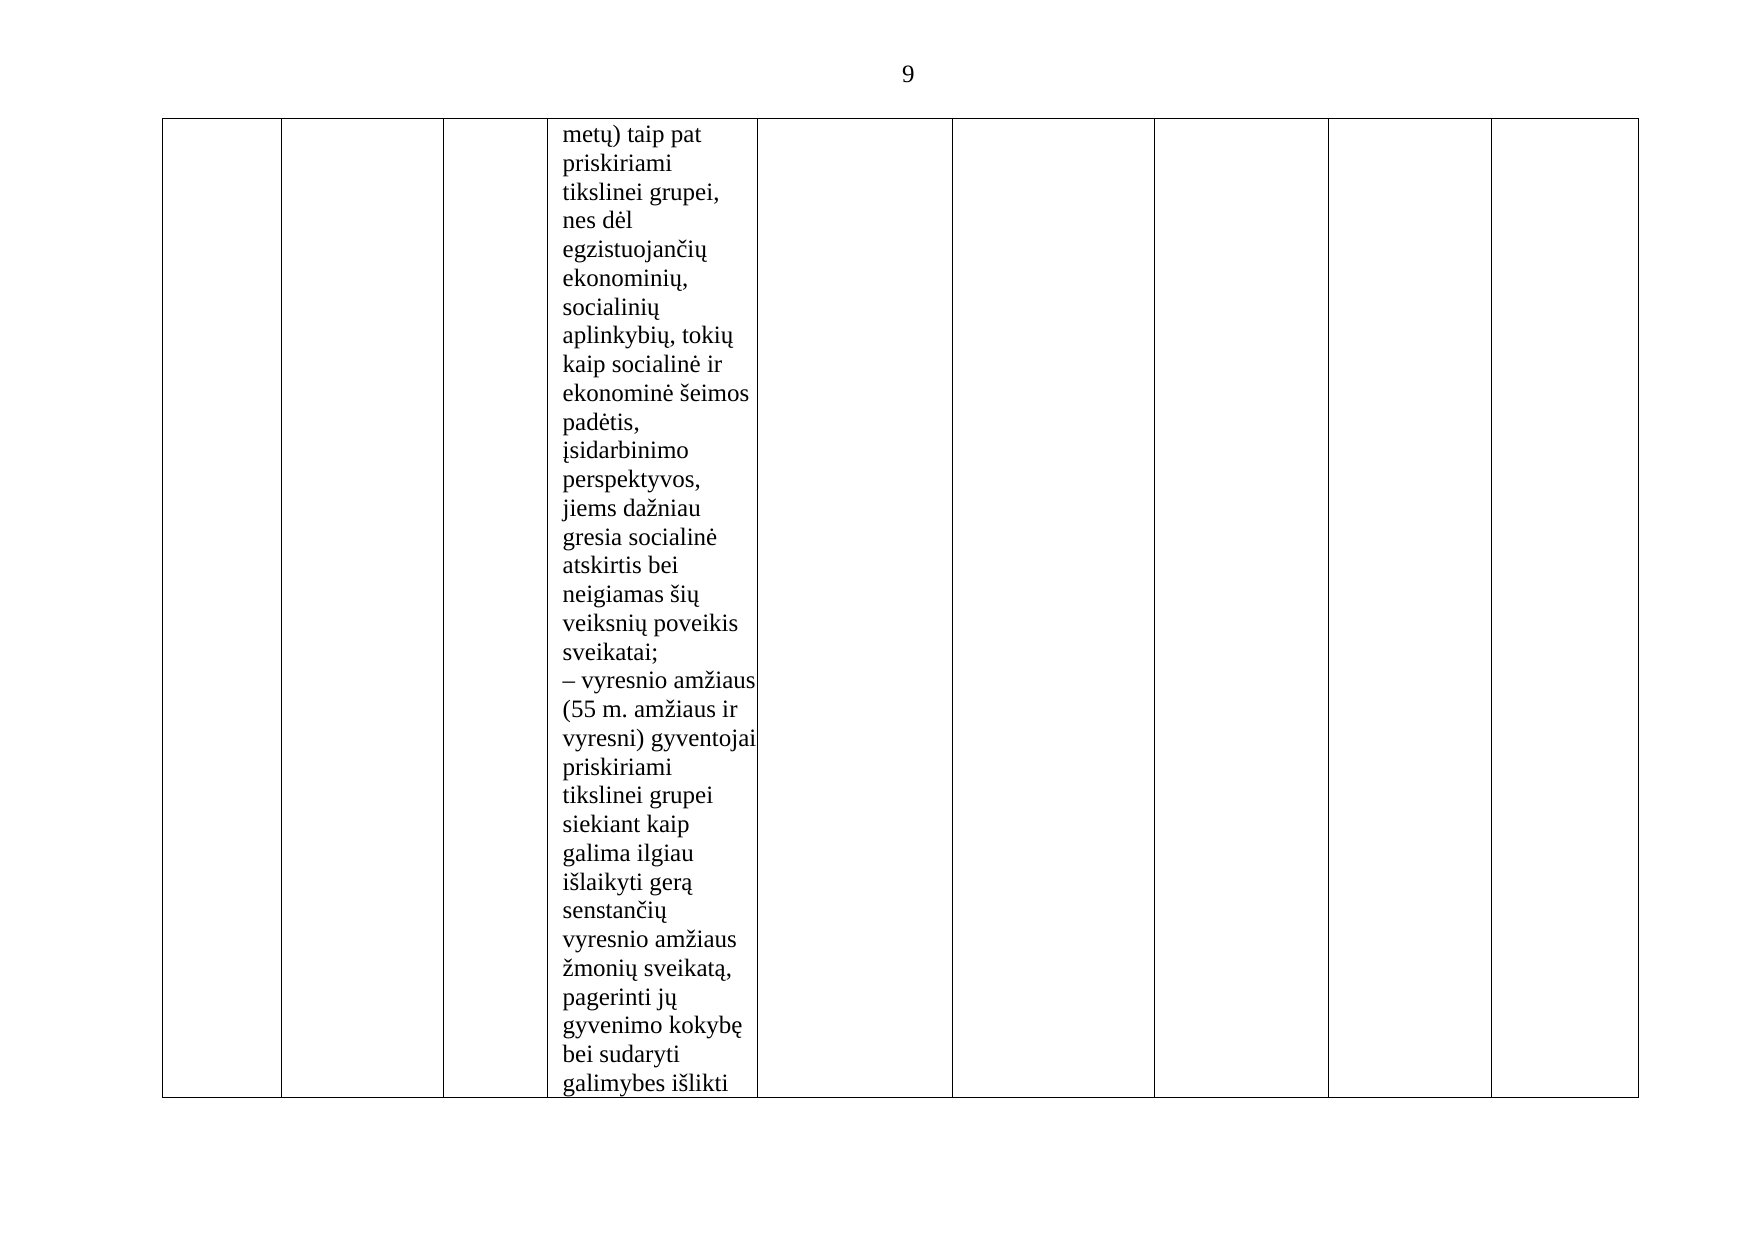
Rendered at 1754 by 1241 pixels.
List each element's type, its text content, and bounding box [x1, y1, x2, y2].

table_header [163, 119, 281, 1097]
table_header metų) taip pat priskiriami tikslinei grupei, nes dėl egzistuojančių ekonominių, socialinių aplinkybių, tokių kaip socialinė ir ekonominė šeimos padėtis, įsidarbinimo perspektyvos, jiems dažniau gresia socialinė atskirtis bei neigiamas šių veiksnių poveikis sveikatai; – vyresnio amžiaus (55 m. amžiaus ir vyresni) gyventojai priskiriami tikslinei grupei siekiant kaip galima ilgiau išlaikyti gerą senstančių vyresnio amžiaus žmonių sveikatą, pagerinti jų gyvenimo kokybę bei sudaryti galimybes išlikti [548, 119, 757, 1097]
table_header [758, 119, 952, 1097]
table_header [1155, 119, 1328, 1097]
table_header [953, 119, 1154, 1097]
table_header [282, 119, 443, 1097]
table_header [1492, 119, 1638, 1097]
table_header [444, 119, 547, 1097]
table_header [1329, 119, 1491, 1097]
